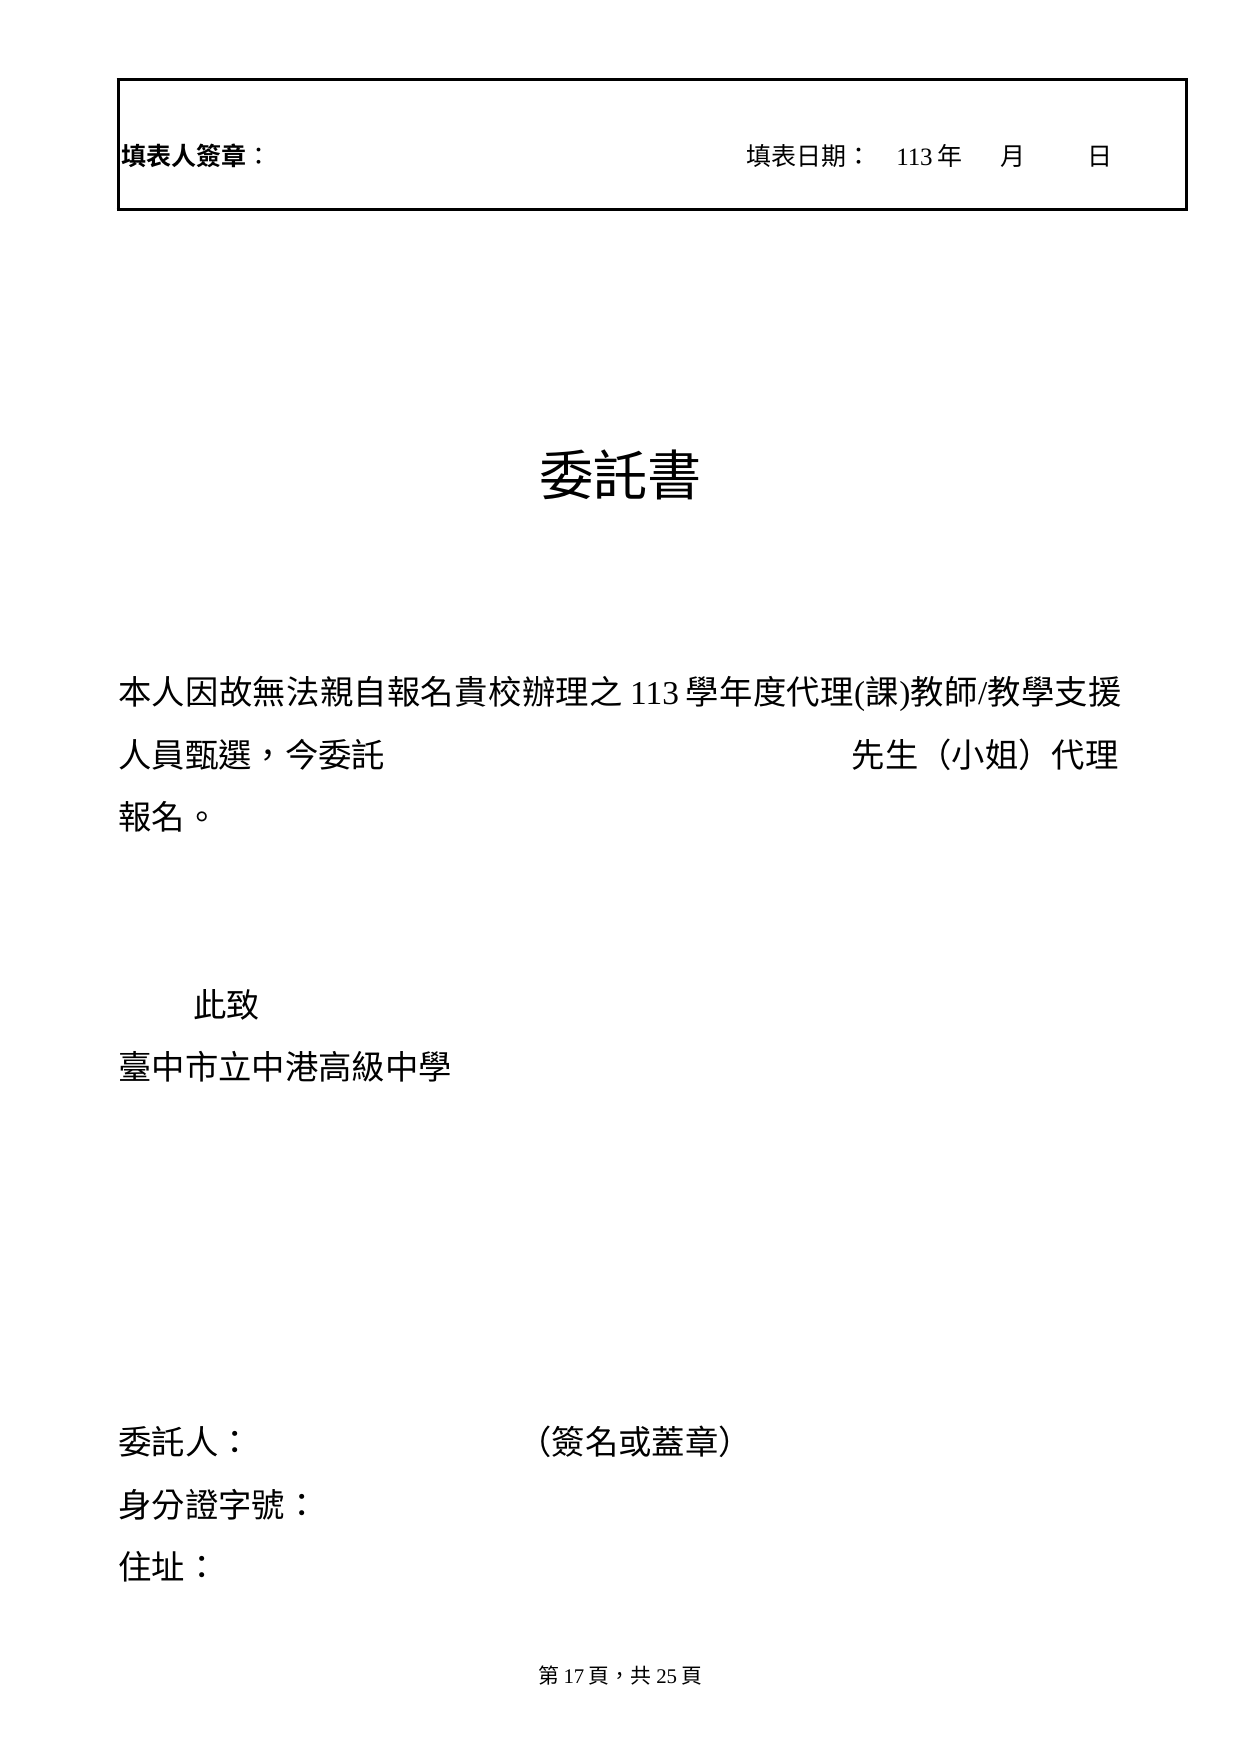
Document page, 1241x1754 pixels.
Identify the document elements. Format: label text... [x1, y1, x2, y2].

table_cell 填表人簽章： 填表日期： 113年 月 日 [120, 81, 1185, 208]
text 委託人： （簽名或蓋章） [118, 1398, 1122, 1461]
table_cell [146, 211, 1073, 273]
table_cell [1077, 211, 1187, 273]
table_cell [118, 211, 146, 273]
text 委託書 [118, 398, 1122, 523]
text 臺中市立中港高級中學 [118, 1023, 1122, 1086]
text 此致 [118, 961, 1122, 1023]
table_cell [1073, 211, 1077, 273]
text 本人因故無法親自報名貴校辦理之113學年度代理(課)教師/教學支援人員甄選，今委託 先生（小姐）代理報名。 [118, 648, 1122, 836]
text 身分證字號： [118, 1461, 1122, 1523]
text 住址： [118, 1523, 1122, 1586]
